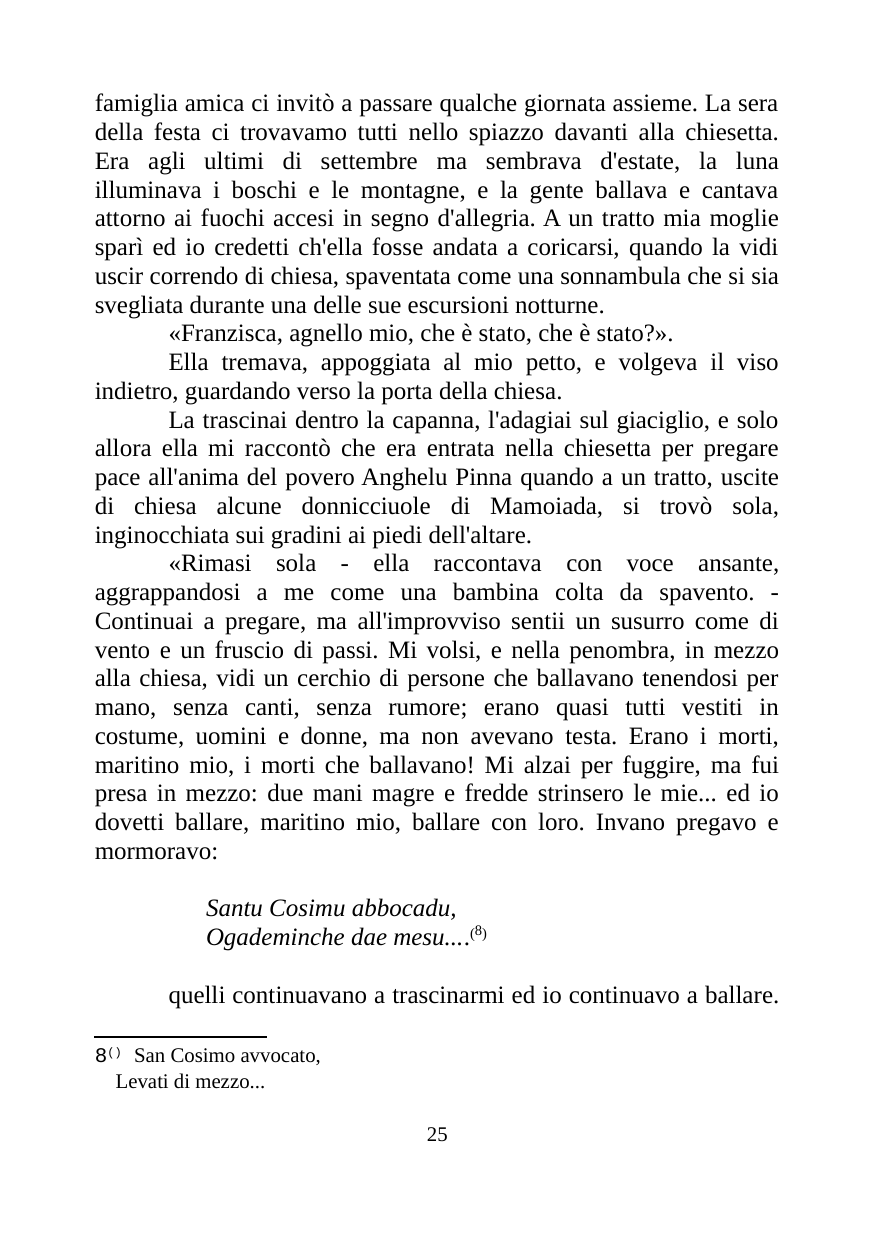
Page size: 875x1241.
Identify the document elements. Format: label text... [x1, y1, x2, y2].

text «Franzisca, agnello mio, che è stato, che è stato?». [94, 318, 779, 347]
text Ella tremava, appoggiata al mio petto, e volgeva il viso indietro, guardando verso la porta della chiesa. [94, 347, 779, 405]
text () San Cosimo avvocato, [94, 1043, 779, 1069]
text Santu Cosimu abbocadu, [94, 893, 779, 922]
text La trascinai dentro la capanna, l'adagiai sul giaciglio, e solo allora ella mi raccontò che era entrata nella chiesetta per pregare pace all'anima del povero Anghelu Pinna quando a un tratto, uscite di chiesa alcune donnicciuole di Mamoiada, si trovò sola, inginocchiata sui gradini ai piedi dell'altare. [94, 405, 779, 548]
text Levati di mezzo... [94, 1069, 779, 1093]
text famiglia amica ci invitò a passare qualche giornata assieme. La sera della festa ci trovavamo tutti nello spiazzo davanti alla chiesetta. Era agli ultimi di settembre ma sembrava d'estate, la luna illuminava i boschi e le montagne, e la gente ballava e cantava attorno ai fuochi accesi in segno d'allegria. A un tratto mia moglie sparì ed io credetti ch'ella fosse andata a coricarsi, quando la vidi uscir correndo di chiesa, spaventata come una sonnambula che si sia svegliata durante una delle sue escursioni notturne. [94, 88, 779, 318]
text Ogademinche dae mesu....() [94, 922, 779, 951]
text quelli continuavano a trascinarmi ed io continuavo a ballare. [94, 980, 779, 1008]
text «Rimasi sola - ella raccontava con voce ansante, aggrappandosi a me come una bambina colta da spavento. - Continuai a pregare, ma all'improvviso sentii un susurro come di vento e un fruscio di passi. Mi volsi, e nella penombra, in mezzo alla chiesa, vidi un cerchio di persone che ballavano tenendosi per mano, senza canti, senza rumore; erano quasi tutti vestiti in costume, uomini e donne, ma non avevano testa. Erano i morti, maritino mio, i morti che ballavano! Mi alzai per fuggire, ma fui presa in mezzo: due mani magre e fredde strinsero le mie... ed io dovetti ballare, maritino mio, ballare con loro. Invano pregavo e mormoravo: [94, 548, 779, 865]
